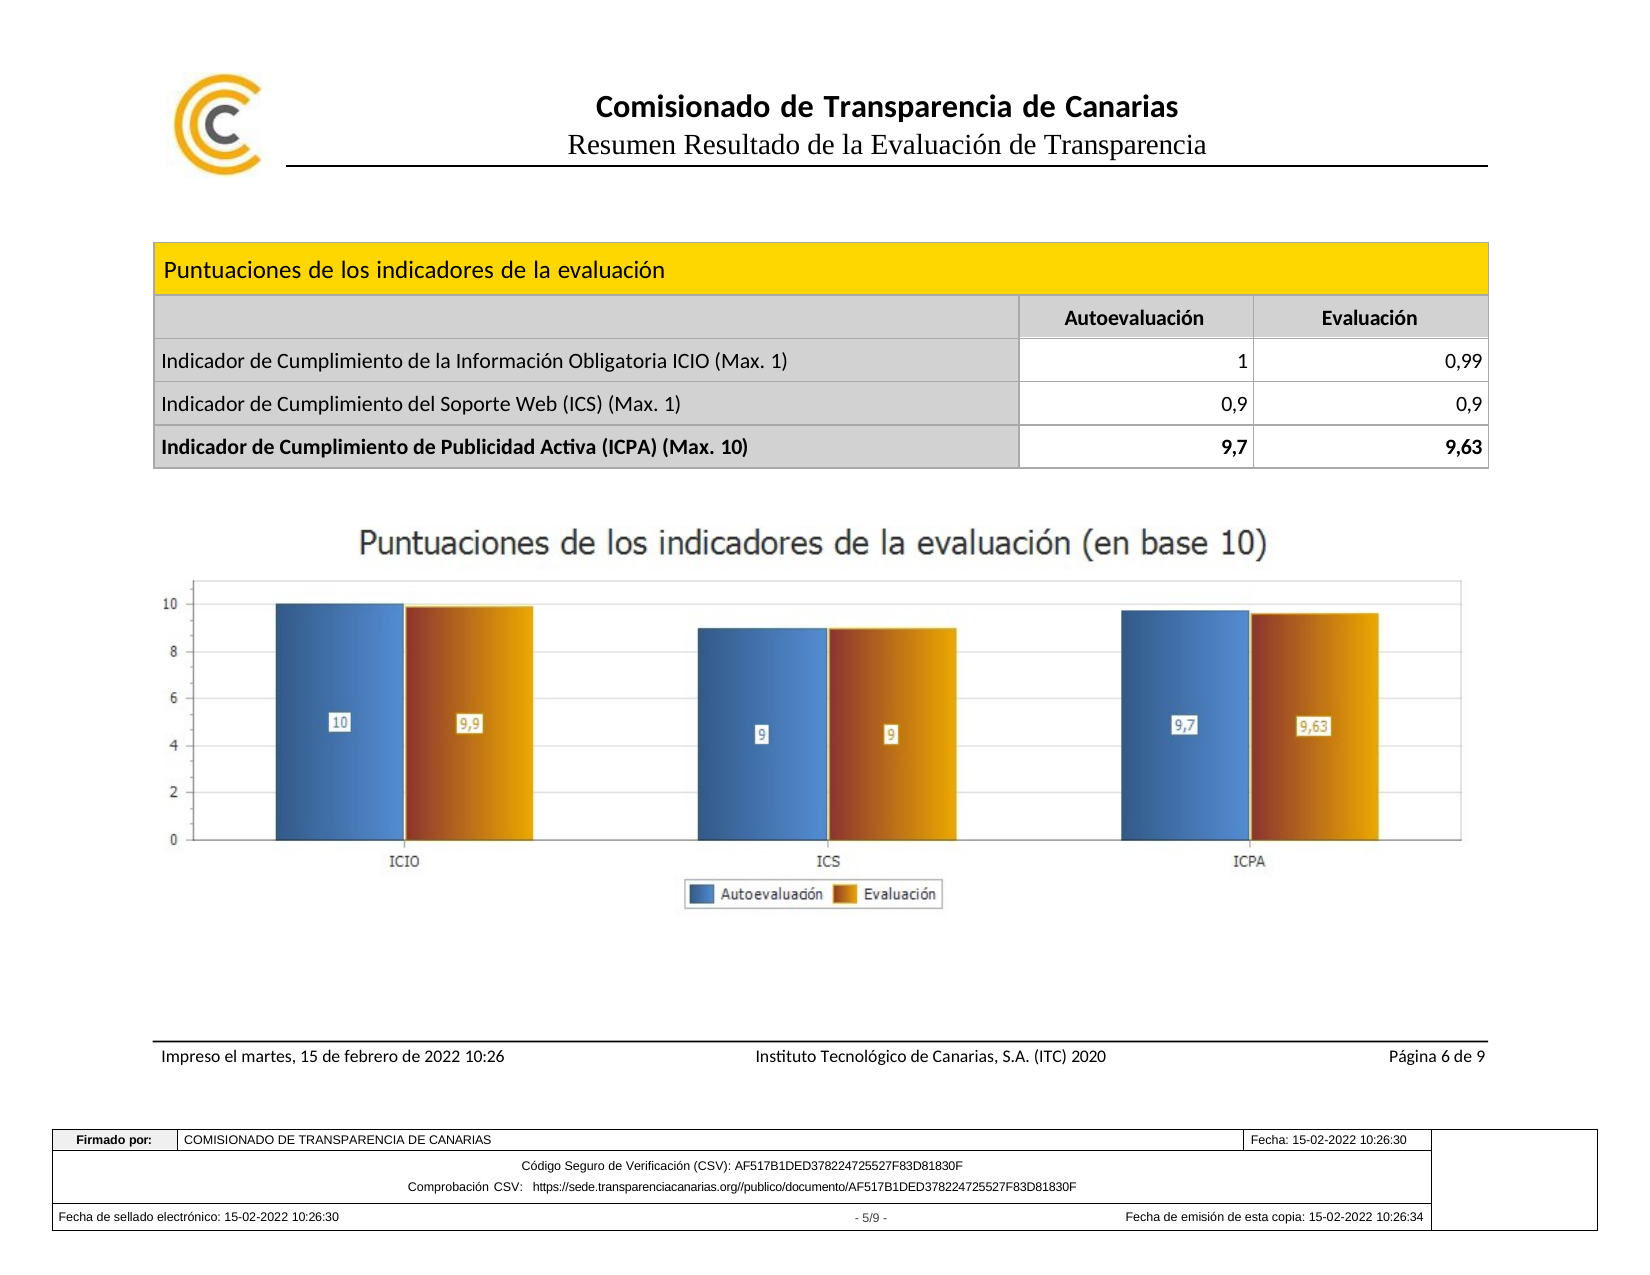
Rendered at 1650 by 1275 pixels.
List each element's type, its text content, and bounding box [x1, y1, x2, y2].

table_cell 0,9 [1254, 382, 1488, 424]
table_cell 0,99 [1254, 339, 1488, 381]
table_cell 9,7 [1020, 426, 1253, 467]
table_cell [155, 296, 1018, 337]
table_cell 1 [1020, 339, 1253, 381]
table_cell 9,63 [1254, 426, 1488, 467]
table_cell Evaluación [1254, 296, 1488, 337]
table_cell Indicador de Cumplimiento de la Información Obligatoria ICIO (Max. 1) [155, 339, 1018, 381]
table_cell 0,9 [1020, 382, 1253, 424]
table_header Puntuaciones de los indicadores de la evaluación [155, 243, 1488, 294]
table_cell Indicador de Cumplimiento de Publicidad Activa (ICPA) (Max. 10) [155, 426, 1018, 467]
table_cell Indicador de Cumplimiento del Soporte Web (ICS) (Max. 1) [155, 382, 1018, 424]
table_cell Autoevaluación [1020, 296, 1253, 337]
